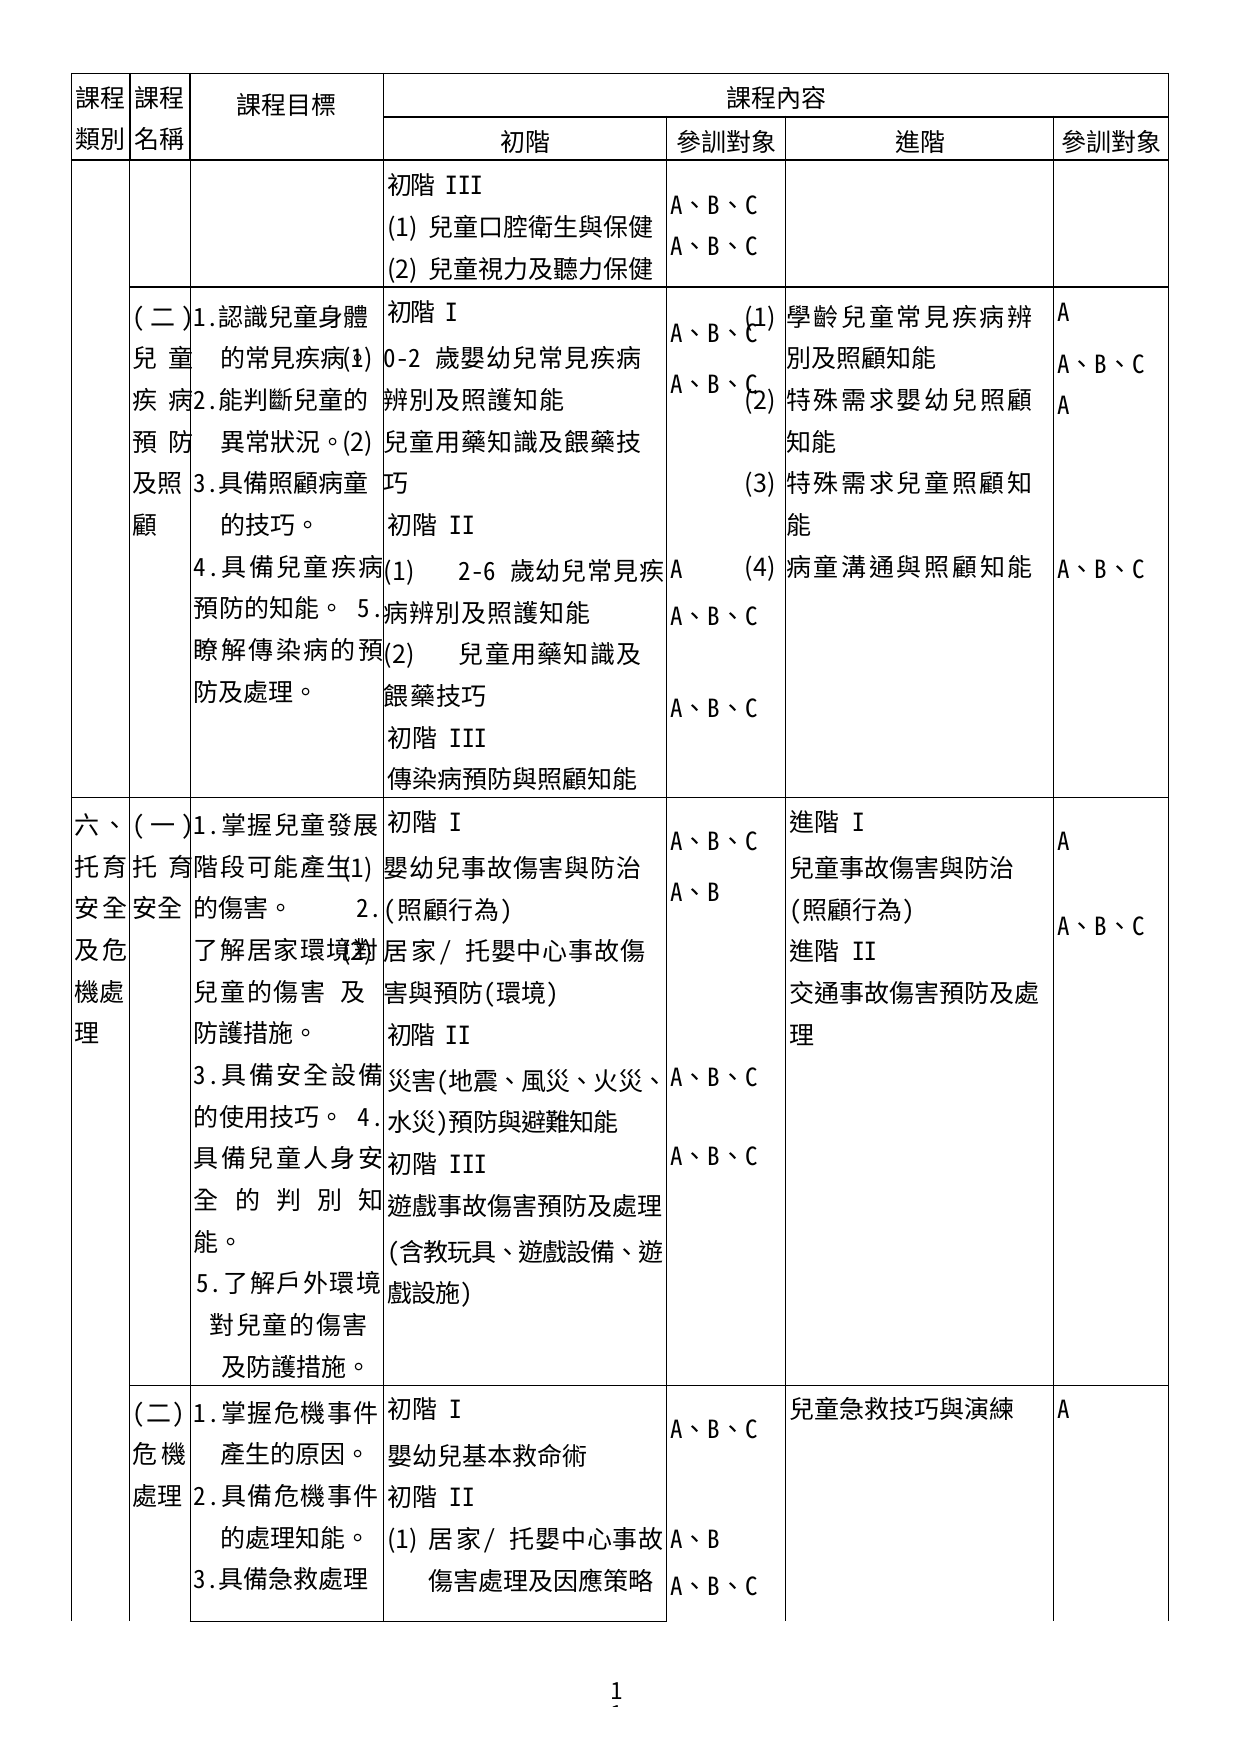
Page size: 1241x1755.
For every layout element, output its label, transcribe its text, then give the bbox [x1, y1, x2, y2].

table_cell 參訓對象 [667, 118, 785, 159]
table_cell (二) 危機 處理 [130, 1386, 190, 1514]
table_cell [130, 1514, 190, 1559]
table_cell 學齡兒童常見疾病辨別及照顧知能 特殊需求嬰幼兒照顧知能 特殊需求兒童照顧知能 病童溝通與照顧知能 [786, 288, 1053, 797]
table_cell A、B、C [667, 1114, 785, 1384]
table_cell [130, 589, 190, 666]
table_cell [786, 1560, 1053, 1621]
table_cell [191, 161, 383, 286]
table_cell [1054, 1514, 1168, 1559]
table_cell A、B、C A、B [667, 798, 785, 1052]
table_cell [786, 1114, 1053, 1384]
table_cell 1.掌握危機事件產生的原因。 2.具備危機事件的處理知能。 3.具備急救處理 [191, 1386, 383, 1621]
table_cell [72, 1385, 129, 1514]
table_cell [1054, 1053, 1168, 1114]
table_cell [1054, 666, 1168, 797]
table_cell 進階 I 兒童事故傷害與防治(照顧行為) 進階 II 交通事故傷害預防及處 理 [786, 798, 1053, 1052]
table_cell [786, 1053, 1053, 1114]
table_cell A [1054, 1386, 1168, 1514]
table_cell A、B、C A、B、C [667, 288, 785, 543]
table_cell 初階 I 嬰幼兒事故傷害與防治(照顧行為) 居家/ 托嬰中心事故傷害與預防(環境) 初階 II 災害(地震、風災、火災、水災)預防與避難知能 初階 III 遊戲事故傷害預防及處理 (含教玩具、遊戲設備、遊戲設施) [384, 798, 666, 1384]
table_cell 初階 III 兒童口腔衛生與保健 兒童視力及聽力保健 [384, 161, 666, 286]
table_header 課程 名稱 [131, 74, 189, 159]
table_cell 兒童急救技巧與演練 [786, 1386, 1053, 1514]
table_cell [786, 161, 1053, 286]
table_header 課程內容 [384, 74, 1168, 116]
table_cell 進階 [786, 118, 1053, 159]
table_cell 1.掌握兒童發展階段可能產生 的傷害。 2.了解居家環境對兒童的傷害 及防護措施。 3.具備安全設備的使用技巧。 4.具備兒童人身安全的判別知 能。 5.了解戶外環境對兒童的傷害 及防護措施。 [191, 798, 383, 1384]
table_cell A A、B、C A [1054, 288, 1168, 543]
table_cell [786, 1514, 1053, 1559]
table_cell A、B、C [1054, 543, 1168, 588]
table_cell [130, 1560, 190, 1621]
table_cell [130, 1053, 190, 1114]
table_cell 初階 I 0-2 歲嬰幼兒常見疾病辨別及照護知能 兒童用藥知識及餵藥技巧 初階 II 2-6 歲幼兒常見疾病辨別及照護知能 兒童用藥知識及餵藥技巧 初階 III 傳染病預防與照顧知能 [384, 288, 666, 797]
table_cell 初階 I 嬰幼兒基本救命術初階 II 居家/ 托嬰中心事故傷害處理及因應策略 災害處理及因應策略初階 III 申訴案件處理及因應策略 家長與托育人員糾紛 處理與因應策略 [384, 1386, 666, 1621]
table_cell [72, 1514, 129, 1559]
table_cell [130, 666, 190, 797]
table_cell (二) 兒童疾病預防及照 顧 [130, 288, 190, 543]
table_cell A、B [667, 1514, 785, 1559]
table_cell (一) 托育安全 [130, 798, 190, 1052]
table_cell A [667, 543, 785, 588]
table_cell [1054, 1114, 1168, 1384]
table_cell A、B、C [667, 666, 785, 797]
table_cell [72, 1560, 129, 1621]
table_cell A、B、C [667, 1386, 785, 1514]
table_cell [1054, 1560, 1168, 1621]
table_header 課程 類別 [72, 74, 129, 159]
table_cell [72, 161, 129, 797]
table_cell A、B、C [667, 1053, 785, 1114]
table_cell [72, 1114, 129, 1384]
table_cell [1054, 589, 1168, 666]
table_cell 初階 [384, 118, 666, 159]
table_cell 1.認識兒童身體的常見疾病。 2.能判斷兒童的異常狀況。 3.具備照顧病童的技巧。 4.具備兒童疾病預防的知能。 5.瞭解傳染病的預防及處理。 [191, 288, 383, 797]
table_cell A A、B、C [1054, 798, 1168, 1052]
table_cell 參訓對象 [1054, 118, 1168, 159]
table_cell A、B、C A、B、C [667, 161, 785, 286]
table_header 課程目標 [191, 74, 383, 159]
table_cell [130, 1114, 190, 1384]
table_cell [130, 543, 190, 588]
table_cell A、B、C [667, 1560, 785, 1621]
table_cell A、B、C [667, 589, 785, 666]
table_cell [72, 1053, 129, 1114]
table_cell [1054, 161, 1168, 286]
table_cell 六、托育安全及危機處 理 [72, 798, 129, 1052]
table_cell [130, 161, 190, 286]
